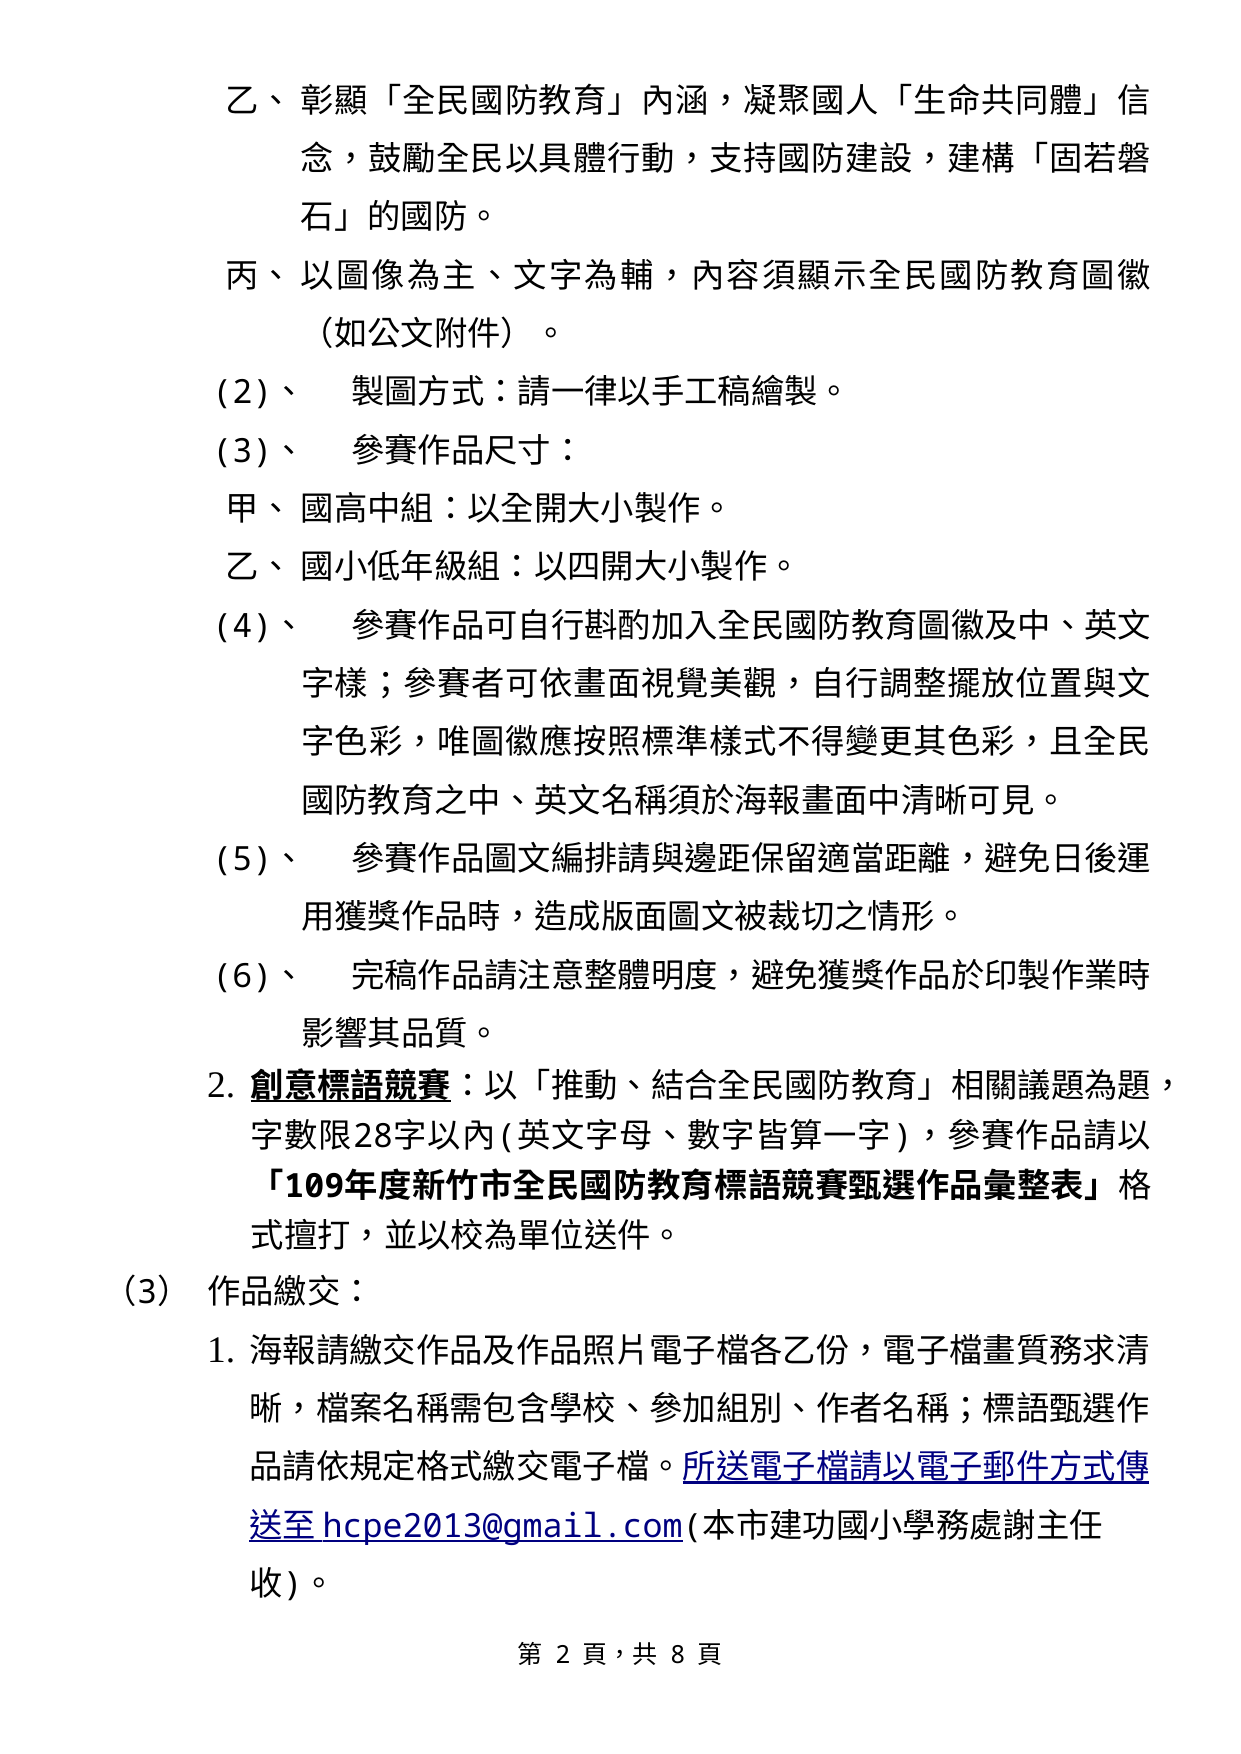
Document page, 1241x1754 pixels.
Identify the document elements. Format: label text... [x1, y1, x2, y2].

list 國小低年級組：以四開大小製作。 [226, 532, 1152, 591]
list 參賽作品圖文編排請與邊距保留適當距離，避免日後運用獲獎作品時，造成版面圖文被裁切之情形。 [212, 824, 1152, 941]
list 創意標語競賽：以「推動、結合全民國防教育」相關議題為題，字數限28字以內(英文字母、數字皆算一字)，參賽作品請以「109年度新竹市全民國防教育標語競賽甄選作品彙整表」格式擅打，並以校為單位送件。 [207, 1057, 1152, 1257]
list 彰顯「全民國防教育」內涵，凝聚國人「生命共同體」信念，鼓勵全民以具體行動，支持國防建設，建構「固若磐石」的國防。 [226, 66, 1152, 241]
list 完稿作品請注意整體明度，避免獲獎作品於印製作業時影響其品質。 [212, 941, 1152, 1057]
list 以圖像為主、文字為輔，內容須顯示全民國防教育圖徽（如公文附件）。 [226, 241, 1152, 357]
list 製圖方式：請一律以手工稿繪製。 [212, 357, 1152, 416]
list 國高中組：以全開大小製作。 [226, 474, 1152, 532]
list 海報請繳交作品及作品照片電子檔各乙份，電子檔畫質務求清晰，檔案名稱需包含學校、參加組別、作者名稱；標語甄選作品請依規定格式繳交電子檔。所送電子檔請以電子郵件方式傳送至hcpe2013@gmail.com(本市建功國小學務處謝主任收)。 [207, 1316, 1152, 1607]
list 作品繳交： [103, 1257, 1152, 1316]
list 參賽作品尺寸： [212, 416, 1152, 474]
list 參賽作品可自行斟酌加入全民國防教育圖徽及中、英文字樣；參賽者可依畫面視覺美觀，自行調整擺放位置與文字色彩，唯圖徽應按照標準樣式不得變更其色彩，且全民國防教育之中、英文名稱須於海報畫面中清晰可見。 [212, 591, 1152, 824]
